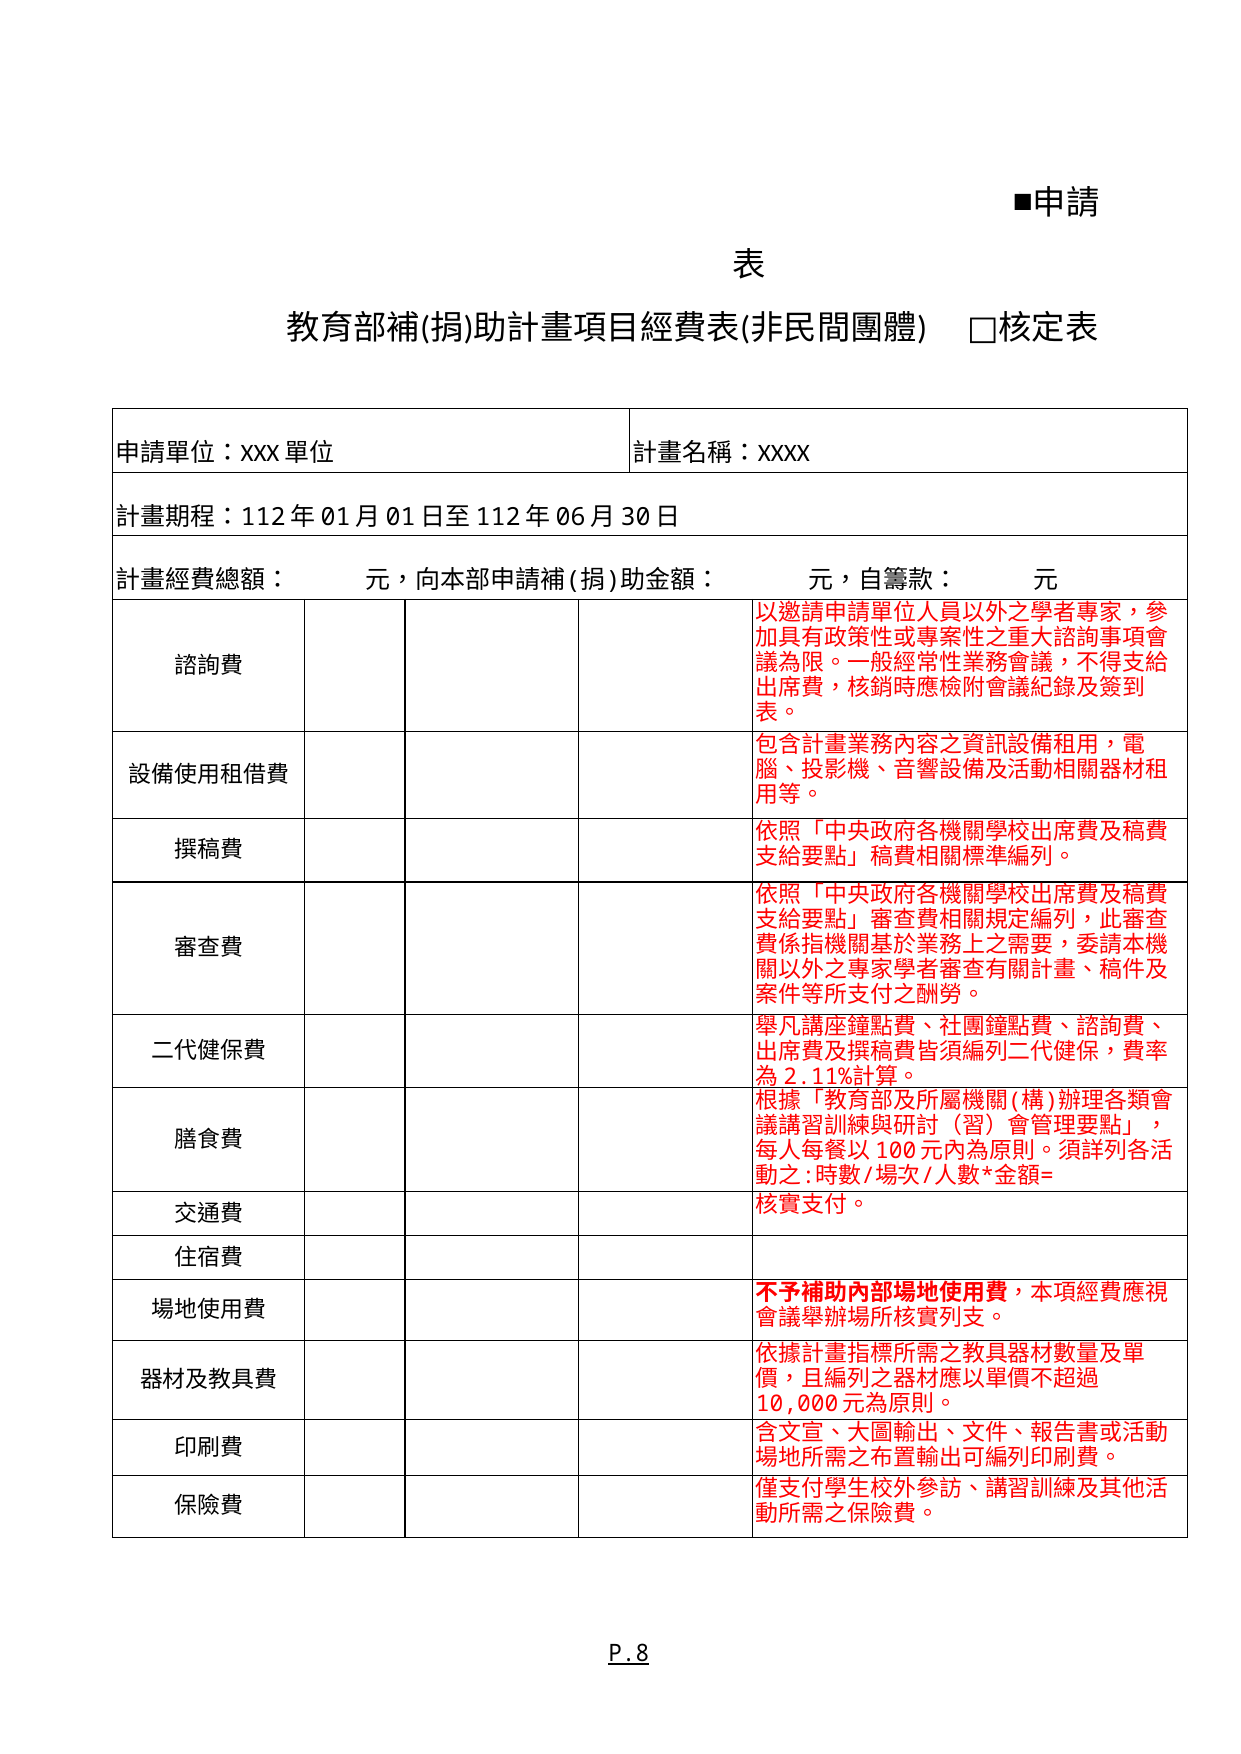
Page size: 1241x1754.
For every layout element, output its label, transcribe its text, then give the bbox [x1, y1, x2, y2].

table_cell 計畫期程：112年01月01日至112年06月30日 [113, 473, 1187, 535]
table_cell [305, 1341, 404, 1419]
table_cell 場地使用費 [113, 1280, 304, 1340]
table_cell 以邀請申請單位人員以外之學者專家，參加具有政策性或專案性之重大諮詢事項會議為限。一般經常性業務會議，不得支給出席費，核銷時應檢附會議紀錄及簽到表。 [753, 600, 1187, 731]
table_cell 根據「教育部及所屬機關(構)辦理各類會議講習訓練與研討（習）會管理要點」，每人每餐以100元內為原則。須詳列各活動之:時數/場次/人數*金額= [753, 1088, 1187, 1191]
table_cell [406, 1015, 578, 1087]
table_cell [1104, 283, 1188, 346]
table_cell 舉凡講座鐘點費、社團鐘點費、諮詢費、出席費及撰稿費皆須編列二代健保，費率為2.11%計算。 [753, 1015, 1187, 1087]
table_cell [305, 600, 404, 731]
table_cell [305, 1192, 404, 1235]
table_cell 含文宣、大圖輸出、文件、報告書或活動場地所需之布置輸出可編列印刷費。 [753, 1420, 1187, 1475]
table_cell [527, 346, 730, 408]
table_cell 設備使用租借費 [113, 732, 304, 818]
table_cell [1104, 346, 1188, 408]
table_cell [305, 1476, 404, 1537]
table_cell 二代健保費 [113, 1015, 304, 1087]
table_cell [113, 346, 280, 408]
table_cell 交通費 [113, 1192, 304, 1235]
table_cell [113, 283, 280, 346]
table_header [527, 158, 730, 283]
table_cell 核實支付。 [753, 1192, 1187, 1235]
table_cell [406, 1236, 578, 1279]
table_cell [579, 819, 752, 881]
table_cell [579, 1341, 752, 1419]
table_cell [730, 346, 1104, 408]
table_cell [305, 1015, 404, 1087]
table_cell 依照「中央政府各機關學校出席費及稿費支給要點」稿費相關標準編列。 [753, 819, 1187, 881]
table_cell [579, 600, 752, 731]
table_cell [405, 346, 527, 408]
table_cell 教育部補(捐)助計畫項目經費表(非民間團體) □核定表 [280, 283, 1104, 346]
table_cell 包含計畫業務內容之資訊設備租用，電腦、投影機、音響設備及活動相關器材租用等。 [753, 732, 1187, 818]
table_cell 申請單位：XXX單位 [113, 409, 629, 472]
table_cell [305, 1236, 404, 1279]
table_cell [305, 732, 404, 818]
table_cell [406, 1341, 578, 1419]
table_cell [579, 883, 752, 1013]
table_cell [579, 1192, 752, 1235]
table_cell 撰稿費 [113, 819, 304, 881]
table_cell [406, 1280, 578, 1340]
table_cell [406, 1192, 578, 1235]
table_cell [579, 1088, 752, 1191]
table_cell 不予補助內部場地使用費，本項經費應視會議舉辦場所核實列支。 [753, 1280, 1187, 1340]
table_header [405, 158, 527, 283]
table_cell 依據計畫指標所需之教具器材數量及單價，且編列之器材應以單價不超過10,000元為原則。 [753, 1341, 1187, 1419]
table_cell 印刷費 [113, 1420, 304, 1475]
table_cell 依照「中央政府各機關學校出席費及稿費支給要點」審查費相關規定編列，此審查費係指機關基於業務上之需要，委請本機關以外之專家學者審查有關計畫、稿件及案件等所支付之酬勞。 [753, 883, 1187, 1013]
table_cell [305, 883, 404, 1013]
table_cell 僅支付學生校外參訪、講習訓練及其他活動所需之保險費。 [753, 1476, 1187, 1537]
table_cell [579, 1280, 752, 1340]
table_cell 審查費 [113, 883, 304, 1013]
table_cell 膳食費 [113, 1088, 304, 1191]
table_header ■申請表 [730, 158, 1104, 283]
table_cell 計畫名稱：XXXX [630, 409, 1187, 472]
table_cell [406, 1088, 578, 1191]
table_cell [579, 1476, 752, 1537]
table_cell [305, 1280, 404, 1340]
table_cell [579, 732, 752, 818]
table_cell [305, 1088, 404, 1191]
table_cell [579, 1420, 752, 1475]
table_header [1104, 158, 1188, 283]
table_header [113, 158, 280, 283]
table_cell 器材及教具費 [113, 1341, 304, 1419]
table_cell [280, 346, 405, 408]
table_cell [305, 819, 404, 881]
table_cell [406, 1420, 578, 1475]
table_cell [406, 819, 578, 881]
table_cell [406, 600, 578, 731]
table_cell 計畫經費總額： 元，向本部申請補(捐)助金額： 元，自籌款： 元 [113, 536, 1187, 599]
table_cell 諮詢費 [113, 600, 304, 731]
table_header [280, 158, 405, 283]
table_cell [406, 883, 578, 1013]
table_cell [406, 732, 578, 818]
table_cell [406, 1476, 578, 1537]
table_cell [579, 1236, 752, 1279]
table_cell [305, 1420, 404, 1475]
table_cell 保險費 [113, 1476, 304, 1537]
table_cell [753, 1236, 1187, 1279]
table_cell [579, 1015, 752, 1087]
table_cell 住宿費 [113, 1236, 304, 1279]
